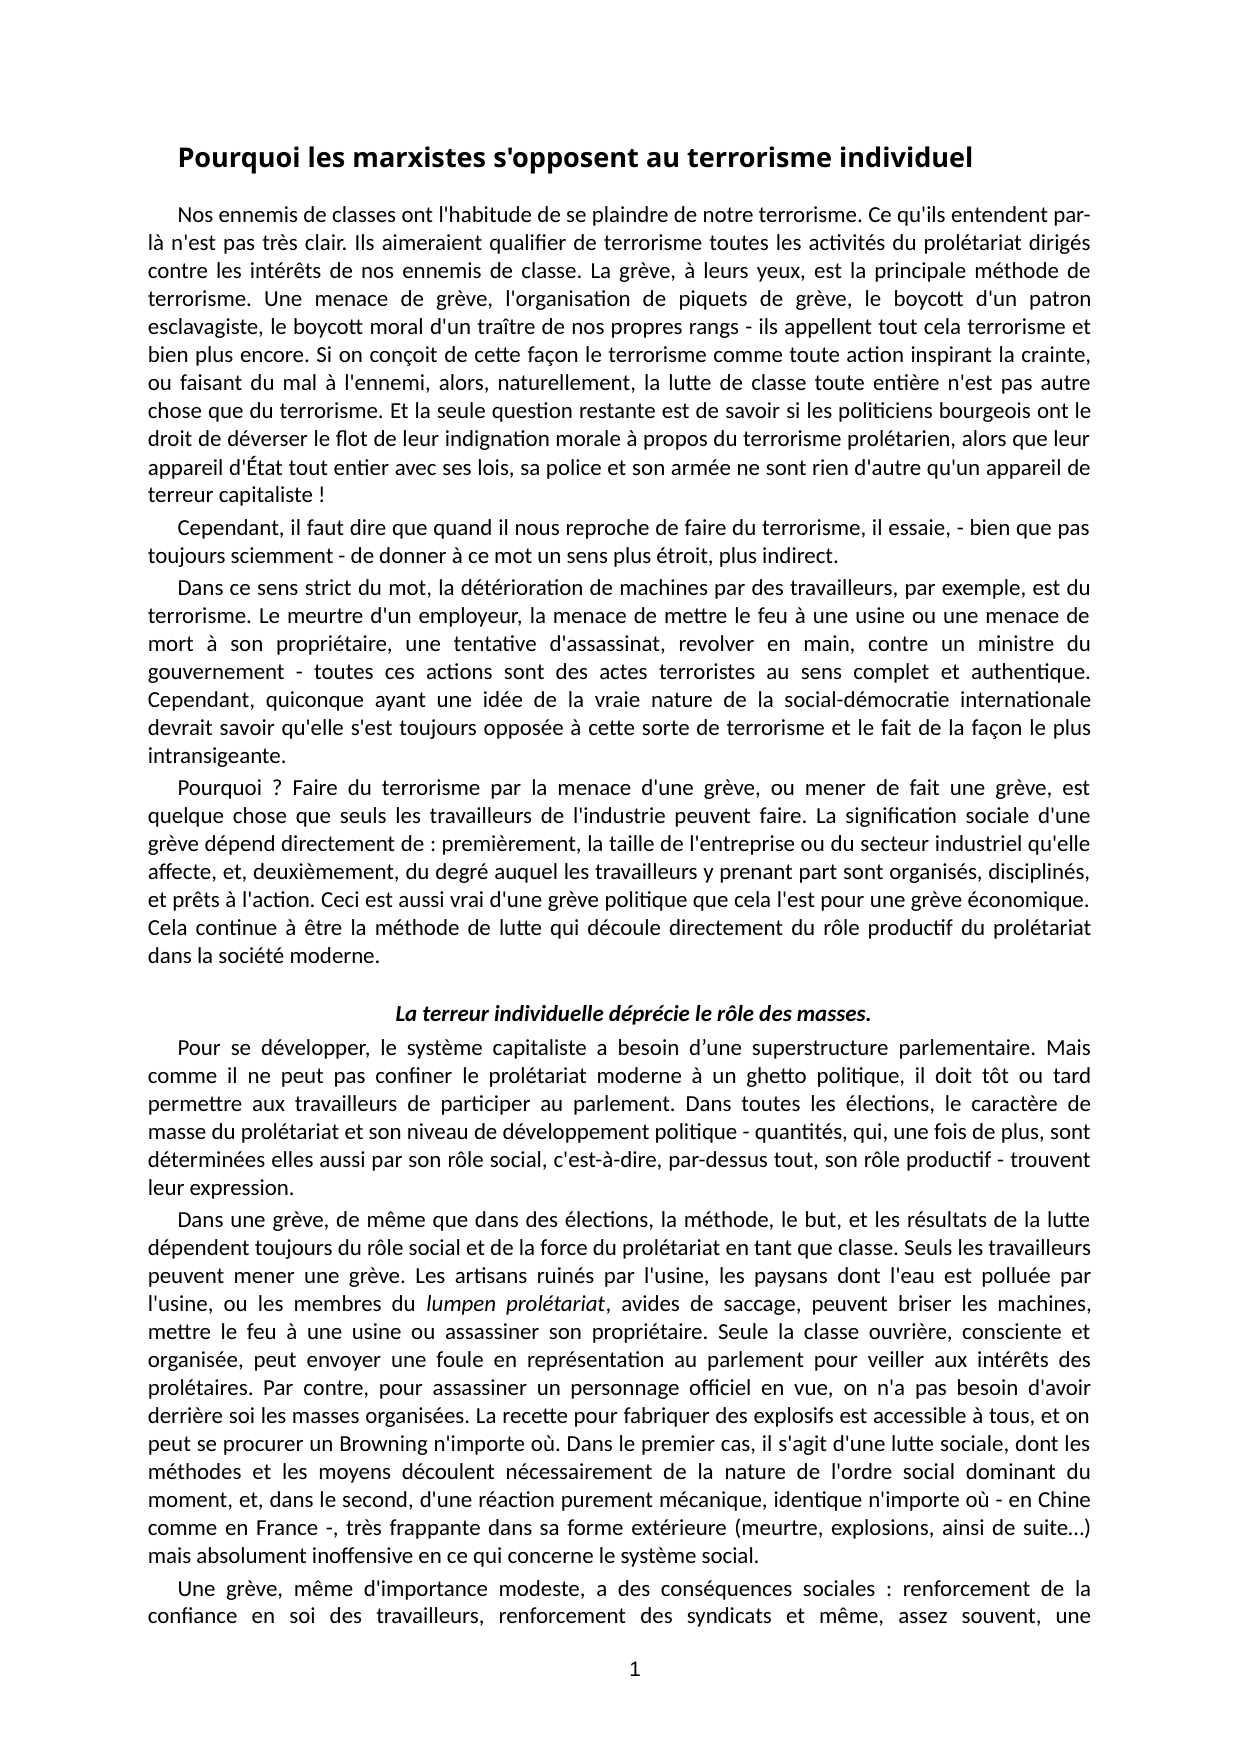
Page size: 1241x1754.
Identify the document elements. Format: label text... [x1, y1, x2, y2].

text Dans une grève, de même que dans des élections, la méthode, le but, et les résultats de la lutte dépendent toujours du rôle social et de la force du prolétariat en tant que classe. Seuls les travailleurs peuvent mener une grève. Les artisans ruinés par l'usine, les paysans dont l'eau est polluée par l'usine, ou les membres du lumpen prolétariat, avides de saccage, peuvent briser les machines, mettre le feu à une usine ou assassiner son propriétaire. Seule la classe ouvrière, consciente et organisée, peut envoyer une foule en représentation au parlement pour veiller aux intérêts des prolétaires. Par contre, pour assassiner un personnage officiel en vue, on n'a pas besoin d'avoir derrière soi les masses organisées. La recette pour fabriquer des explosifs est accessible à tous, et on peut se procurer un Browning n'importe où. Dans le premier cas, il s'agit d'une lutte sociale, dont les méthodes et les moyens découlent nécessairement de la nature de l'ordre social dominant du moment, et, dans le second, d'une réaction purement mécanique, identique n'importe où - en Chine comme en France -, très frappante dans sa forme extérieure (meurtre, explosions, ainsi de suite…) mais absolument inoffensive en ce qui concerne le système social. [148, 1205, 1093, 1569]
text Pourquoi ? Faire du terrorisme par la menace d'une grève, ou mener de fait une grève, est quelque chose que seuls les travailleurs de l'industrie peuvent faire. La signification sociale d'une grève dépend directement de : premièrement, la taille de l'entreprise ou du secteur industriel qu'elle affecte, et, deuxièmement, du degré auquel les travailleurs y prenant part sont organisés, disciplinés, et prêts à l'action. Ceci est aussi vrai d'une grève politique que cela l'est pour une grève économique. Cela continue à être la méthode de lutte qui découle directement du rôle productif du prolétariat dans la société moderne. [148, 773, 1093, 969]
text Cependant, il faut dire que quand il nous reproche de faire du terrorisme, il essaie, - bien que pas toujours sciemment - de donner à ce mot un sens plus étroit, plus indirect. [148, 513, 1093, 569]
text Nos ennemis de classes ont l'habitude de se plaindre de notre terrorisme. Ce qu'ils entendent par-là n'est pas très clair. Ils aimeraient qualifier de terrorisme toutes les activités du prolétariat dirigés contre les intérêts de nos ennemis de classe. La grève, à leurs yeux, est la principale méthode de terrorisme. Une menace de grève, l'organisation de piquets de grève, le boycott d'un patron esclavagiste, le boycott moral d'un traître de nos propres rangs - ils appellent tout cela terrorisme et bien plus encore. Si on conçoit de cette façon le terrorisme comme toute action inspirant la crainte, ou faisant du mal à l'ennemi, alors, naturellement, la lutte de classe toute entière n'est pas autre chose que du terrorisme. Et la seule question restante est de savoir si les politiciens bourgeois ont le droit de déverser le flot de leur indignation morale à propos du terrorisme prolétarien, alors que leur appareil d'État tout entier avec ses lois, sa police et son armée ne sont rien d'autre qu'un appareil de terreur capitaliste ! [148, 200, 1093, 509]
subtitle La terreur individuelle déprécie le rôle des masses. [148, 999, 1093, 1027]
text Dans ce sens strict du mot, la détérioration de machines par des travailleurs, par exemple, est du terrorisme. Le meurtre d'un employeur, la menace de mettre le feu à une usine ou une menace de mort à son propriétaire, une tentative d'assassinat, revolver en main, contre un ministre du gouvernement - toutes ces actions sont des actes terroristes au sens complet et authentique. Cependant, quiconque ayant une idée de la vraie nature de la social-démocratie internationale devrait savoir qu'elle s'est toujours opposée à cette sorte de terrorisme et le fait de la façon le plus intransigeante. [148, 573, 1093, 769]
subtitle Pourquoi les marxistes s'opposent au terrorisme individuel [148, 139, 1093, 176]
text Une grève, même d'importance modeste, a des conséquences sociales : renforcement de la confiance en soi des travailleurs, renforcement des syndicats et même, assez souvent, une [148, 1574, 1093, 1630]
text Pour se développer, le système capitaliste a besoin d’une superstructure parlementaire. Mais comme il ne peut pas confiner le prolétariat moderne à un ghetto politique, il doit tôt ou tard permettre aux travailleurs de participer au parlement. Dans toutes les élections, le caractère de masse du prolétariat et son niveau de développement politique - quantités, qui, une fois de plus, sont déterminées elles aussi par son rôle social, c'est-à-dire, par-dessus tout, son rôle productif - trouvent leur expression. [148, 1033, 1093, 1201]
